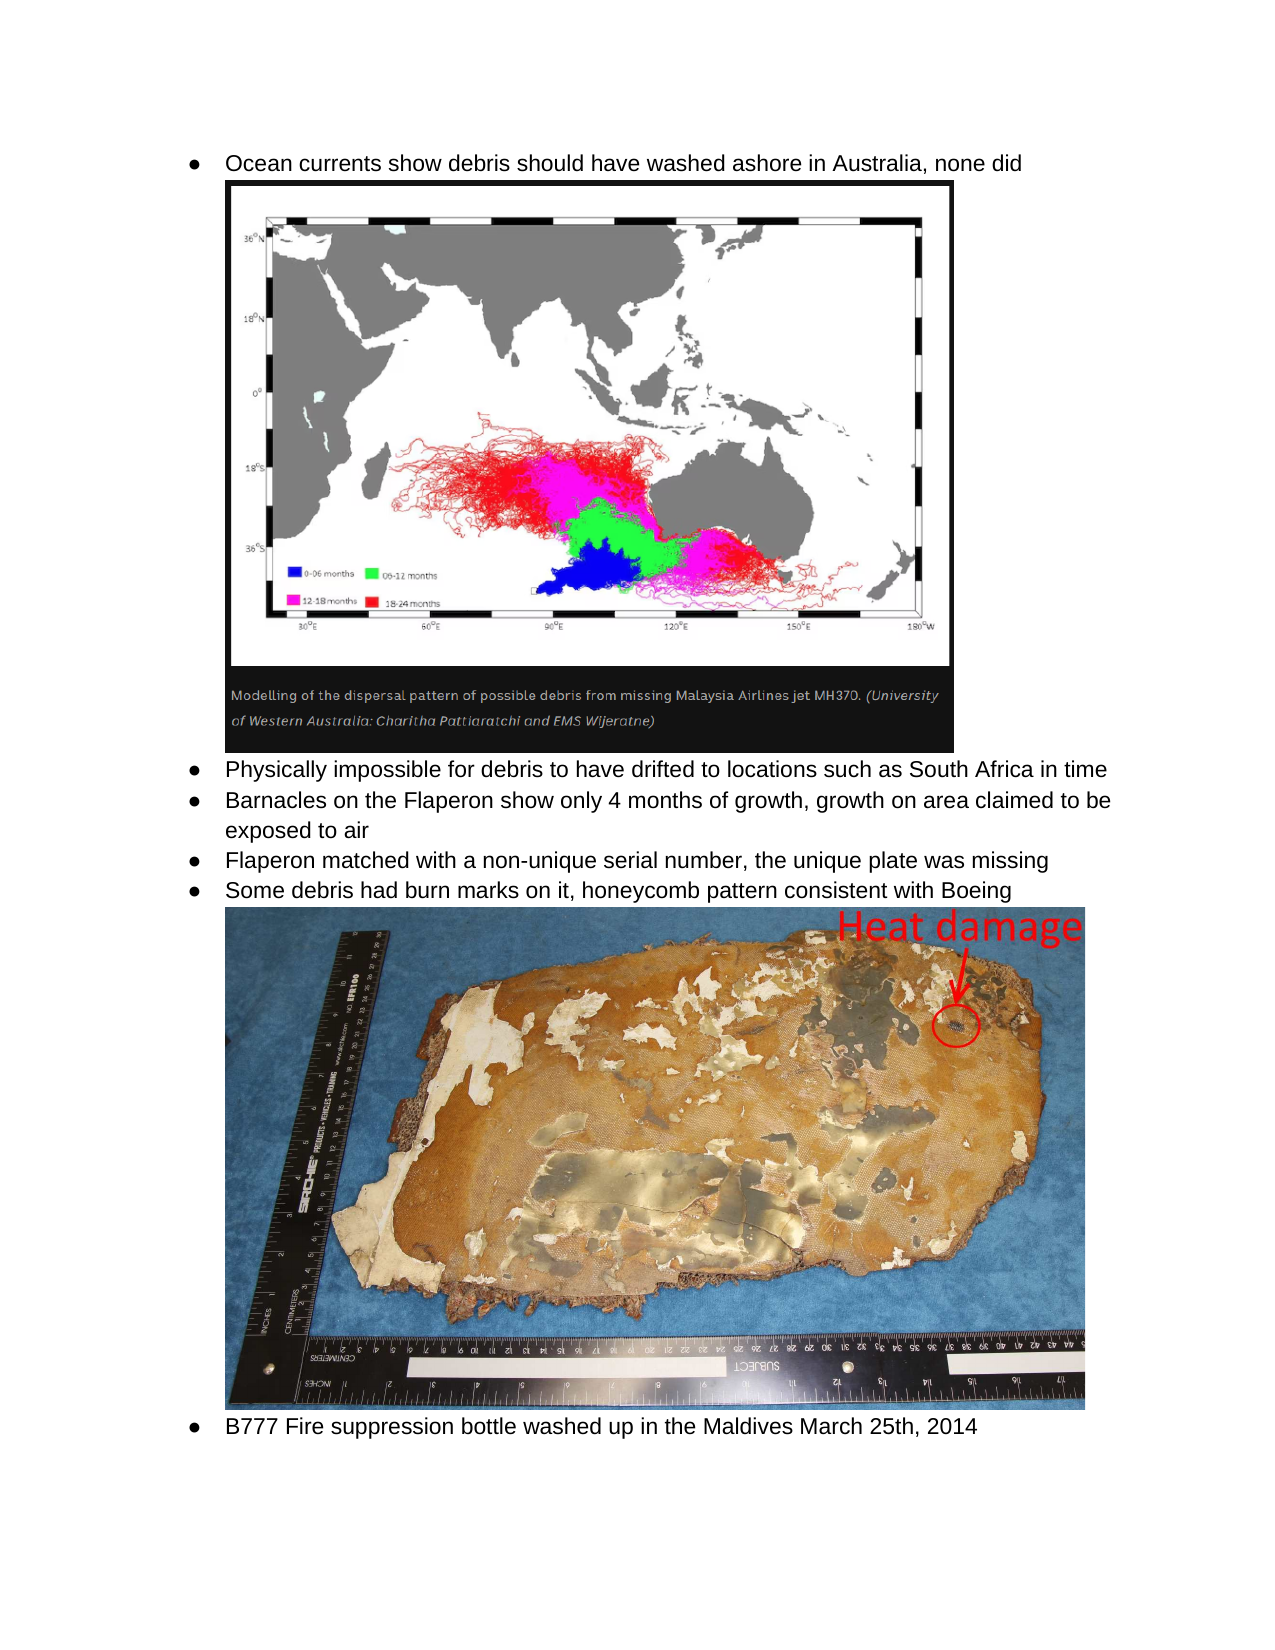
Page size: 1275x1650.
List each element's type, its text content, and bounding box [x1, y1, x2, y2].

list Some debris had burn marks on it, honeycomb pattern consistent with Boeing [187, 877, 1125, 1409]
list B777 Fire suppression bottle washed up in the Maldives March 25th, 2014 [187, 1413, 1125, 1439]
list Physically impossible for debris to have drifted to locations such as South Africa in time [187, 756, 1125, 783]
list Ocean currents show debris should have washed ashore in Australia, none did [187, 150, 1125, 176]
list Barnacles on the Flaperon show only 4 months of growth, growth on area claimed to be exposed to air [187, 787, 1125, 843]
picture [225, 180, 954, 753]
list Flaperon matched with a non-unique serial number, the unique plate was missing [187, 847, 1125, 873]
picture [225, 907, 1085, 1410]
